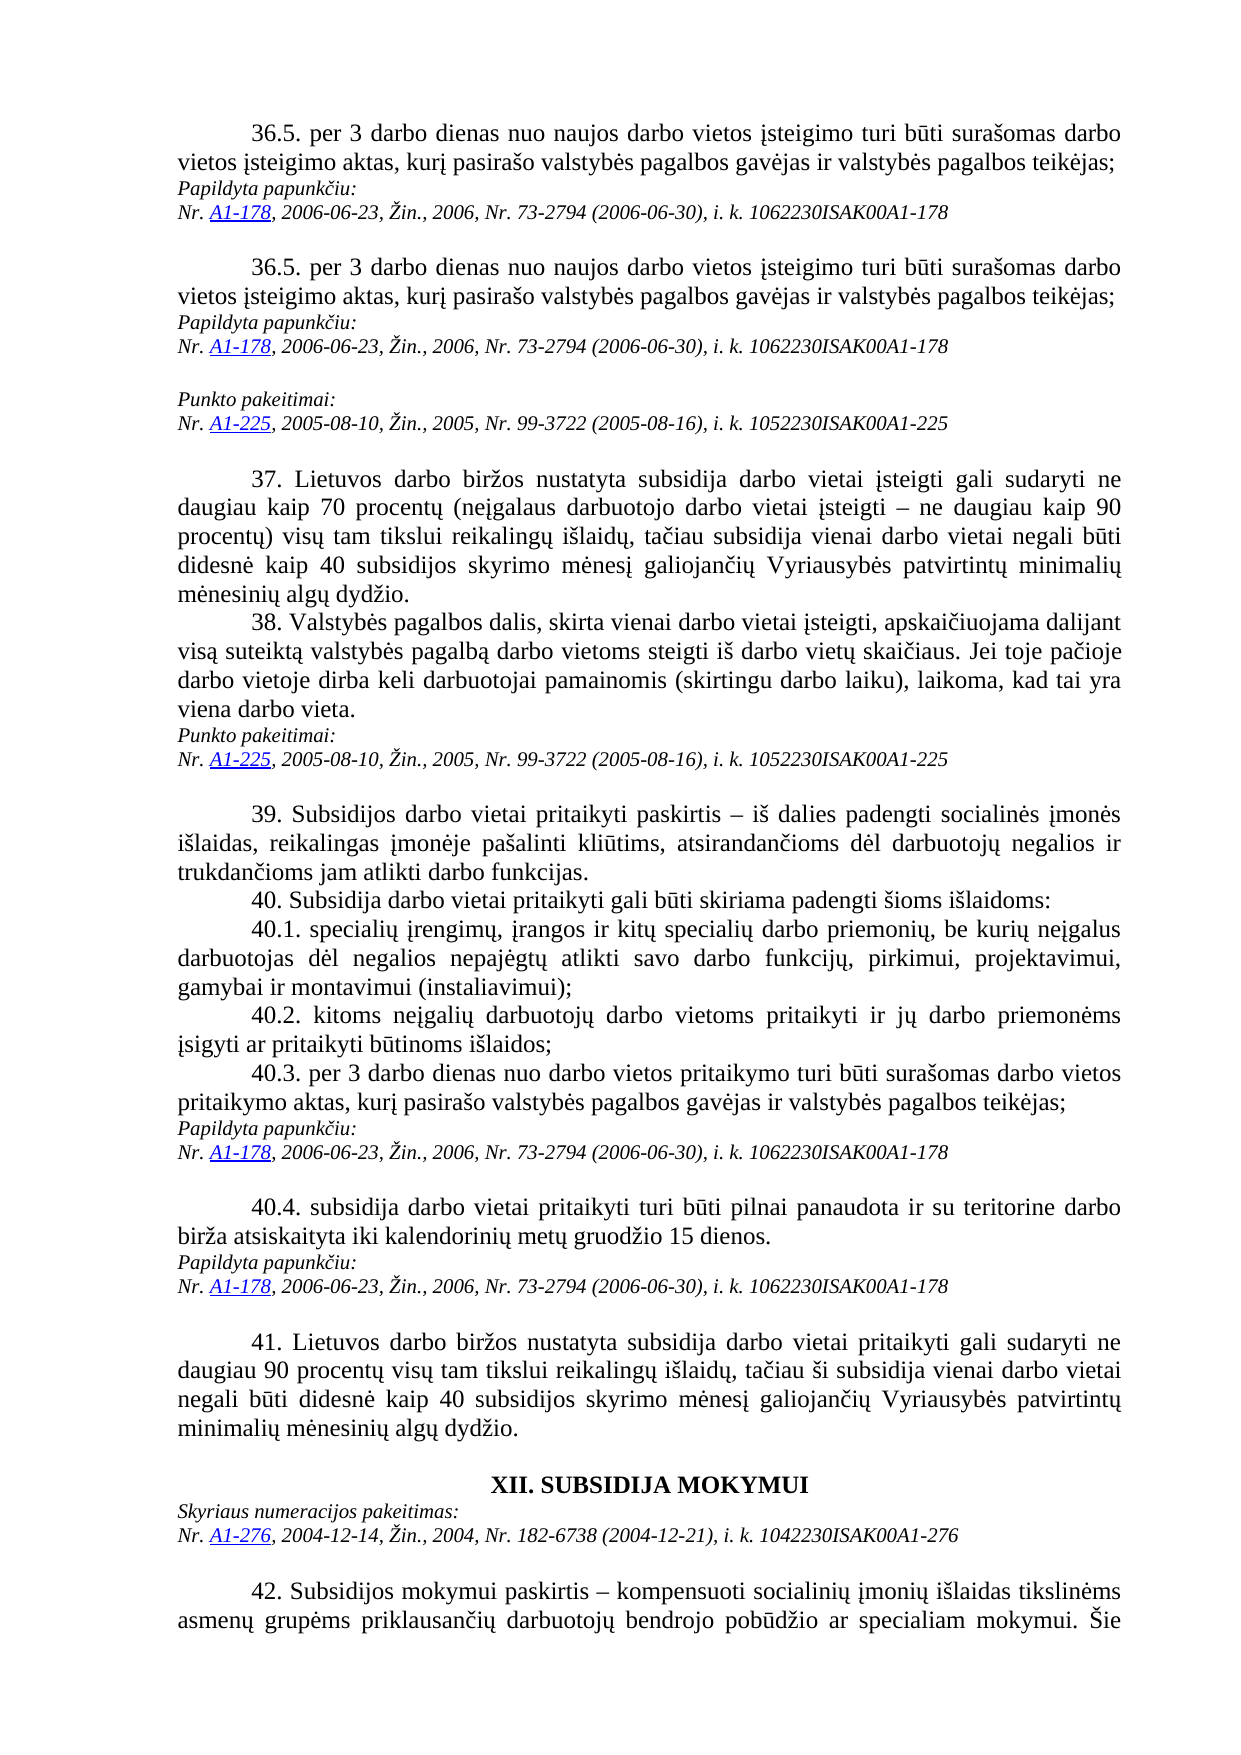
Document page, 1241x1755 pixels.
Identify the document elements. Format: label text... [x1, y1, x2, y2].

text 42. Subsidijos mokymui paskirtis – kompensuoti socialinių įmonių išlaidas tikslinėms asmenų grupėms priklausančių darbuotojų bendrojo pobūdžio ar specialiam mokymui. Šie [177, 1576, 1122, 1634]
text 40.1. specialių įrengimų, įrangos ir kitų specialių darbo priemonių, be kurių neįgalus darbuotojas dėl negalios nepajėgtų atlikti savo darbo funkcijų, pirkimui, projektavimui, gamybai ir montavimui (instaliavimui); [177, 914, 1122, 1001]
text xii. subsidija mokymui [177, 1471, 1122, 1499]
text Punkto pakeitimai: [177, 387, 1122, 411]
text 41. Lietuvos darbo biržos nustatyta subsidija darbo vietai pritaikyti gali sudaryti ne daugiau 90 procentų visų tam tikslui reikalingų išlaidų, tačiau ši subsidija vienai darbo vietai negali būti didesnė kaip 40 subsidijos skyrimo mėnesį galiojančių Vyriausybės patvirtintų minimalių mėnesinių algų dydžio. [177, 1327, 1122, 1442]
text 40. Subsidija darbo vietai pritaikyti gali būti skiriama padengti šioms išlaidoms: [177, 886, 1122, 914]
text 40.3. per 3 darbo dienas nuo darbo vietos pritaikymo turi būti surašomas darbo vietos pritaikymo aktas, kurį pasirašo valstybės pagalbos gavėjas ir valstybės pagalbos teikėjas; [177, 1058, 1122, 1116]
text Nr. A1-178, 2006-06-23, Žin., 2006, Nr. 73-2794 (2006-06-30), i. k. 1062230ISAK00A1-178 [177, 1274, 1122, 1298]
text 40.4. subsidija darbo vietai pritaikyti turi būti pilnai panaudota ir su teritorine darbo birža atsiskaityta iki kalendorinių metų gruodžio 15 dienos. [177, 1192, 1122, 1250]
text 40.2. kitoms neįgalių darbuotojų darbo vietoms pritaikyti ir jų darbo priemonėms įsigyti ar pritaikyti būtinoms išlaidos; [177, 1001, 1122, 1058]
text 39. Subsidijos darbo vietai pritaikyti paskirtis – iš dalies padengti socialinės įmonės išlaidas, reikalingas įmonėje pašalinti kliūtims, atsirandančioms dėl darbuotojų negalios ir trukdančioms jam atlikti darbo funkcijas. [177, 799, 1122, 886]
text 37. Lietuvos darbo biržos nustatyta subsidija darbo vietai įsteigti gali sudaryti ne daugiau kaip 70 procentų (neįgalaus darbuotojo darbo vietai įsteigti – ne daugiau kaip 90 procentų) visų tam tikslui reikalingų išlaidų, tačiau subsidija vienai darbo vietai negali būti didesnė kaip 40 subsidijos skyrimo mėnesį galiojančių Vyriausybės patvirtintų minimalių mėnesinių algų dydžio. [177, 464, 1122, 607]
text Papildyta papunkčiu: [177, 310, 1122, 334]
text Papildyta papunkčiu: [177, 1250, 1122, 1274]
text 38. Valstybės pagalbos dalis, skirta vienai darbo vietai įsteigti, apskaičiuojama dalijant visą suteiktą valstybės pagalbą darbo vietoms steigti iš darbo vietų skaičiaus. Jei toje pačioje darbo vietoje dirba keli darbuotojai pamainomis (skirtingu darbo laiku), laikoma, kad tai yra viena darbo vieta. [177, 607, 1122, 722]
text Nr. A1-178, 2006-06-23, Žin., 2006, Nr. 73-2794 (2006-06-30), i. k. 1062230ISAK00A1-178 [177, 1140, 1122, 1164]
text 36.5. per 3 darbo dienas nuo naujos darbo vietos įsteigimo turi būti surašomas darbo vietos įsteigimo aktas, kurį pasirašo valstybės pagalbos gavėjas ir valstybės pagalbos teikėjas; [177, 252, 1122, 310]
text Nr. A1-178, 2006-06-23, Žin., 2006, Nr. 73-2794 (2006-06-30), i. k. 1062230ISAK00A1-178 [177, 334, 1122, 358]
text 36.5. per 3 darbo dienas nuo naujos darbo vietos įsteigimo turi būti surašomas darbo vietos įsteigimo aktas, kurį pasirašo valstybės pagalbos gavėjas ir valstybės pagalbos teikėjas; [177, 118, 1122, 176]
text Punkto pakeitimai: [177, 722, 1122, 747]
text Skyriaus numeracijos pakeitimas: [177, 1499, 1122, 1523]
text Papildyta papunkčiu: [177, 176, 1122, 200]
text Nr. A1-225, 2005-08-10, Žin., 2005, Nr. 99-3722 (2005-08-16), i. k. 1052230ISAK00A1-225 [177, 747, 1122, 771]
text Nr. A1-276, 2004-12-14, Žin., 2004, Nr. 182-6738 (2004-12-21), i. k. 1042230ISAK00A1-276 [177, 1523, 1122, 1547]
text Papildyta papunkčiu: [177, 1116, 1122, 1140]
text Nr. A1-178, 2006-06-23, Žin., 2006, Nr. 73-2794 (2006-06-30), i. k. 1062230ISAK00A1-178 [177, 200, 1122, 224]
text Nr. A1-225, 2005-08-10, Žin., 2005, Nr. 99-3722 (2005-08-16), i. k. 1052230ISAK00A1-225 [177, 411, 1122, 435]
